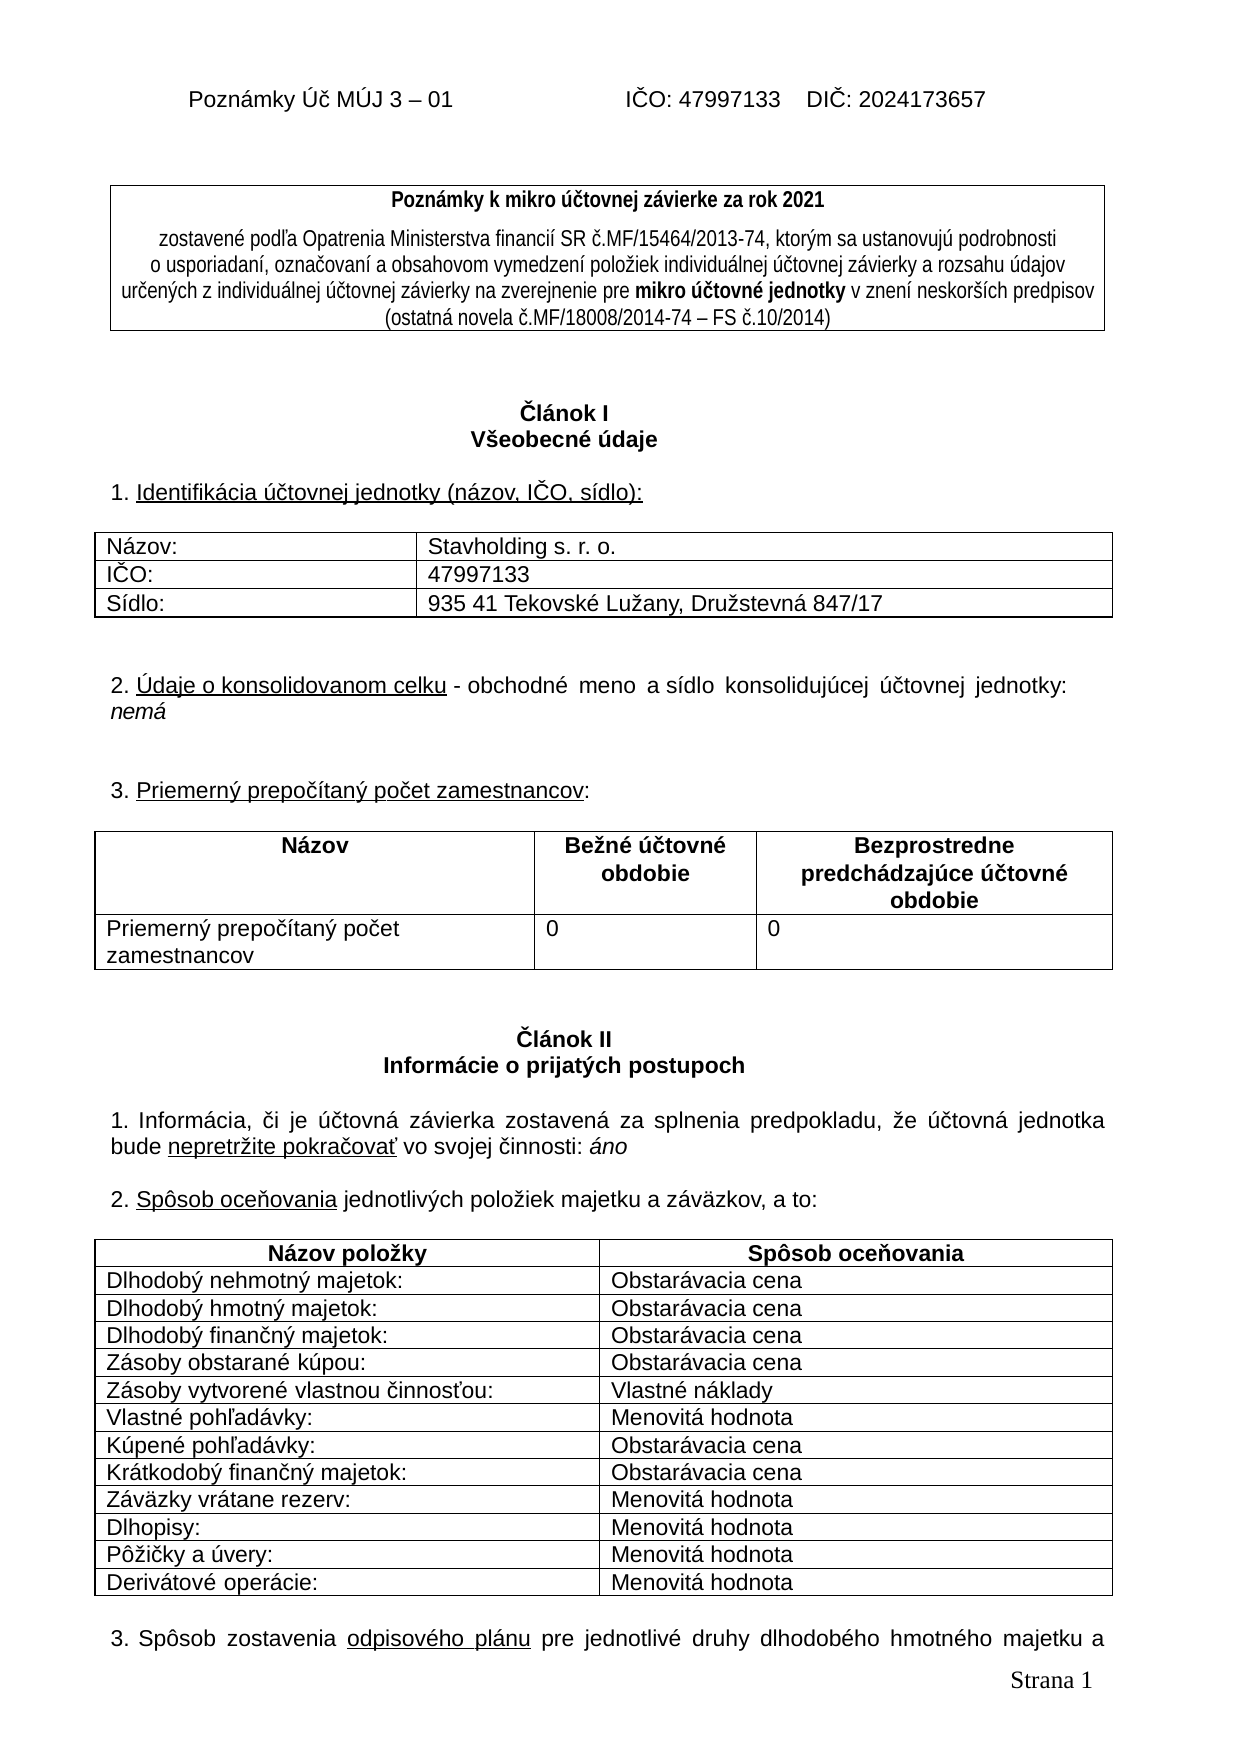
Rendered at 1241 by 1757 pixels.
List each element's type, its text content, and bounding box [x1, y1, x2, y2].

table_cell Kúpené pohľadávky: [96, 1432, 599, 1458]
table_cell Obstarávacia cena [600, 1267, 1112, 1293]
table_cell Zásoby obstarané kúpou: [96, 1349, 599, 1376]
table_cell Pôžičky a úvery: [96, 1541, 599, 1567]
table_cell Dlhodobý finančný majetok: [96, 1322, 599, 1348]
table_cell 0 [535, 915, 756, 969]
table_cell 47997133 [417, 561, 1112, 588]
table_cell Menovitá hodnota [600, 1486, 1112, 1513]
table_header Bežné účtovné obdobie [535, 832, 756, 913]
text 2. Spôsob oceňovania jednotlivých položiek majetku a záväzkov, a to: [110, 1186, 1105, 1212]
table_cell Vlastné pohľadávky: [96, 1404, 599, 1431]
table_cell Derivátové operácie: [96, 1569, 599, 1595]
text 1. Informácia, či je účtovná závierka zostavená za splnenia predpokladu, že účtovná jednotka bude nepretržite pokračovať vo svojej činnosti: áno [110, 1107, 1105, 1160]
table_header Názov položky [96, 1240, 599, 1266]
table_cell Menovitá hodnota [600, 1404, 1112, 1431]
table_cell Menovitá hodnota [600, 1569, 1112, 1595]
table_cell 0 [757, 915, 1112, 969]
text 2. Údaje o konsolidovanom celku - obchodné meno a sídlo konsolidujúcej účtovnej jednotky: nemá [110, 672, 1105, 724]
table_header Bezprostredne predchádzajúce účtovné obdobie [757, 832, 1112, 913]
table_cell Obstarávacia cena [600, 1432, 1112, 1458]
table_header Spôsob oceňovania [600, 1240, 1112, 1266]
text 3. Priemerný prepočítaný počet zamestnancov: [110, 777, 1105, 804]
table_cell Priemerný prepočítaný počet zamestnancov [96, 915, 534, 969]
table_cell Obstarávacia cena [600, 1349, 1112, 1376]
text Informácie o prijatých postupoch [110, 1052, 1018, 1079]
table_header Stavholding s. r. o. [417, 533, 1112, 560]
text (ostatná novela č.MF/18008/2014-74 – FS č.10/2014) [111, 303, 1104, 330]
table_cell Obstarávacia cena [600, 1459, 1112, 1485]
table_cell Obstarávacia cena [600, 1322, 1112, 1348]
table_cell Dlhodobý hmotný majetok: [96, 1295, 599, 1321]
table_cell 935 41 Tekovské Lužany, Družstevná 847/17 [417, 589, 1112, 616]
table_cell Dlhopisy: [96, 1514, 599, 1540]
table_cell Krátkodobý finančný majetok: [96, 1459, 599, 1485]
text Poznámky k mikro účtovnej závierke za rok 2021 [111, 186, 1104, 212]
text Všeobecné údaje [110, 426, 1017, 453]
table_cell Sídlo: [96, 589, 416, 616]
subtitle Článok II [110, 1026, 1017, 1052]
subtitle Článok I [110, 400, 1018, 426]
table_cell Zásoby vytvorené vlastnou činnosťou: [96, 1377, 599, 1403]
text 3. Spôsob zostavenia odpisového plánu pre jednotlivé druhy dlhodobého hmotného majetku a [110, 1625, 1105, 1651]
table_cell Menovitá hodnota [600, 1514, 1112, 1540]
text zostavené podľa Opatrenia Ministerstva financií SR č.MF/15464/2013-74, ktorým sa ustanovujú podrobnosti o usporiadaní, označovaní a obsahovom vymedzení položiek individuálnej účtovnej závierky a rozsahu údajov určených z individuálnej účtovnej závierky na zverejnenie pre mikro účtovné jednotky v znení neskorších predpisov [111, 224, 1104, 303]
table_header Názov [96, 832, 534, 913]
table_header Názov: [96, 533, 416, 560]
text 1. Identifikácia účtovnej jednotky (názov, IČO, sídlo): [110, 478, 1105, 505]
table_cell Obstarávacia cena [600, 1295, 1112, 1321]
table_cell IČO: [96, 561, 416, 588]
table_cell Záväzky vrátane rezerv: [96, 1486, 599, 1513]
table_cell Vlastné náklady [600, 1377, 1112, 1403]
table_cell Menovitá hodnota [600, 1541, 1112, 1567]
table_cell Dlhodobý nehmotný majetok: [96, 1267, 599, 1293]
